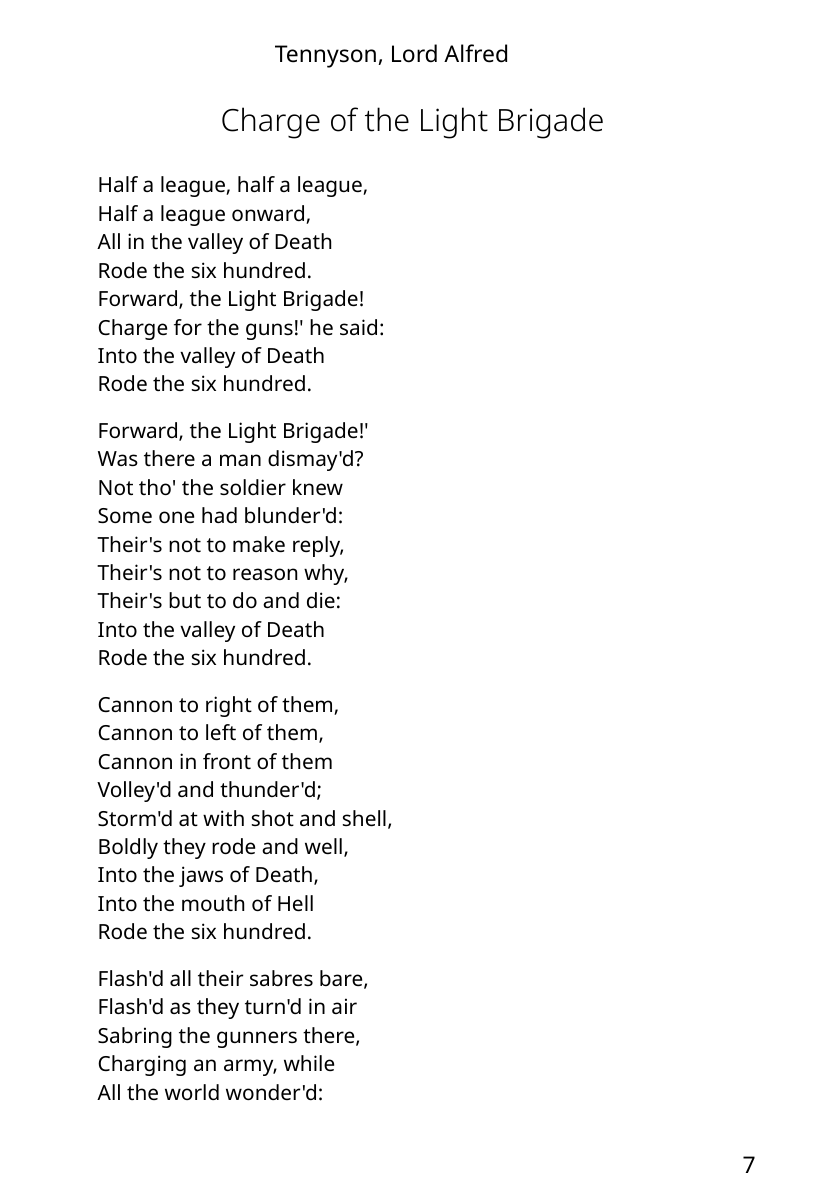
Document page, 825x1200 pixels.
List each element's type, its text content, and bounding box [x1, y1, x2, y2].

text Some one had blunder'd: [97, 501, 727, 530]
text Not tho' the soldier knew [97, 473, 727, 501]
text All the world wonder'd: [97, 1078, 727, 1106]
text Flash'd as they turn'd in air [97, 992, 727, 1021]
text Was there a man dismay'd? [97, 444, 727, 473]
text Cannon to left of them, [97, 718, 727, 747]
text Sabring the gunners there, [97, 1021, 727, 1049]
text Forward, the Light Brigade! [97, 284, 727, 313]
text Into the valley of Death [97, 341, 727, 369]
text Rode the six hundred. [97, 917, 727, 946]
text Their's not to make reply, [97, 530, 727, 558]
text Storm'd at with shot and shell, [97, 804, 727, 832]
text Flash'd all their sabres bare, [97, 964, 727, 992]
text Volley'd and thunder'd; [97, 775, 727, 804]
text Charge for the guns!' he said: [97, 313, 727, 341]
text Cannon in front of them [97, 747, 727, 775]
text Half a league, half a league, [97, 171, 727, 199]
text Their's not to reason why, [97, 558, 727, 587]
text Their's but to do and die: [97, 587, 727, 615]
text Charging an army, while [97, 1049, 727, 1078]
text Forward, the Light Brigade!' [97, 416, 727, 444]
text All in the valley of Death [97, 227, 727, 256]
text Rode the six hundred. [97, 256, 727, 284]
text Rode the six hundred. [97, 369, 727, 398]
text Boldly they rode and well, [97, 832, 727, 861]
text Cannon to right of them, [97, 690, 727, 718]
text Into the jaws of Death, [97, 861, 727, 889]
text Half a league onward, [97, 199, 727, 227]
text Into the valley of Death [97, 615, 727, 643]
text Rode the six hundred. [97, 643, 727, 672]
subtitle Charge of the Light Brigade [97, 99, 727, 141]
text Into the mouth of Hell [97, 889, 727, 917]
